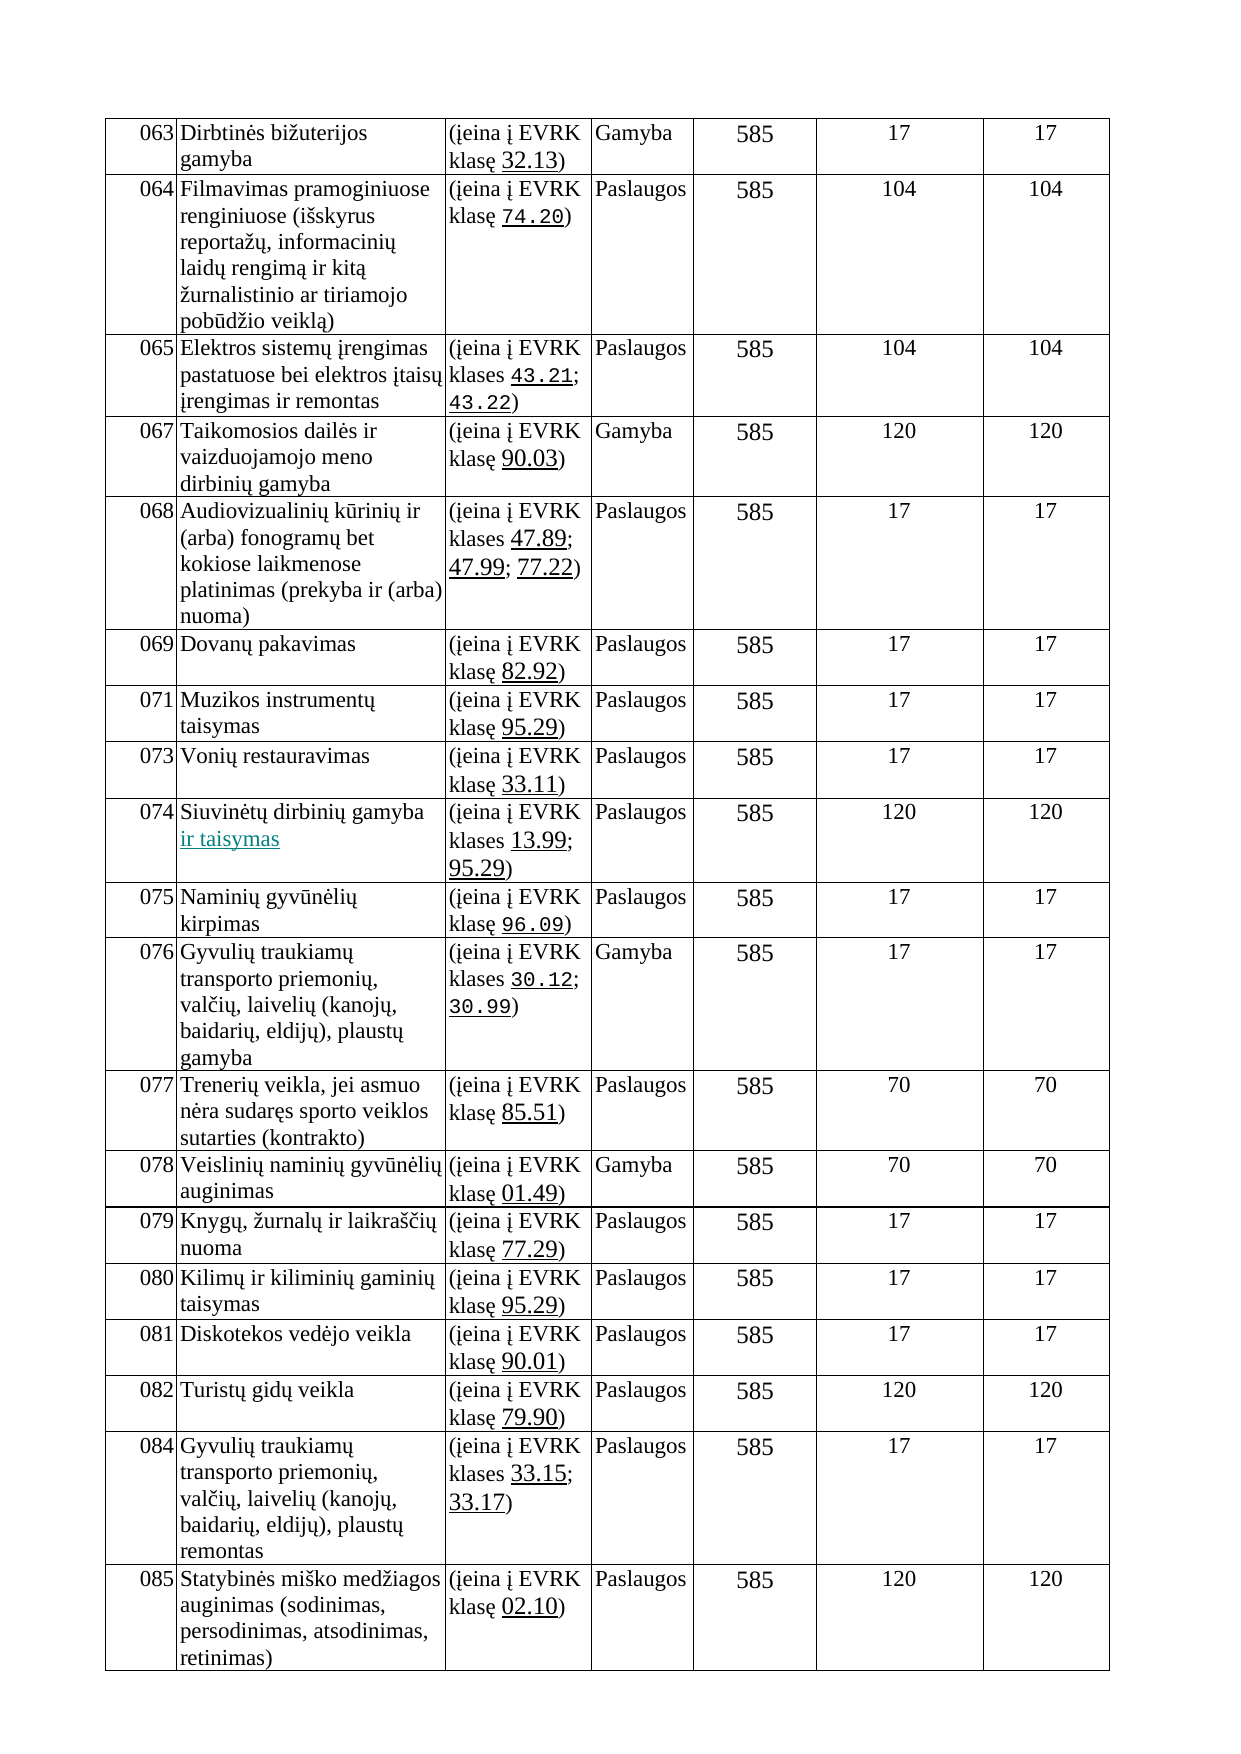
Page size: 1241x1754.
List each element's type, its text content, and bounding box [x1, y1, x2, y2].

table_cell Trenerių veikla, jei asmuo nėra sudaręs sporto veiklos sutarties (kontrakto) [177, 1071, 445, 1150]
table_cell 17 [984, 1320, 1109, 1375]
table_cell 120 [817, 417, 983, 496]
table_cell 078 [106, 1151, 176, 1206]
table_cell 065 [106, 335, 176, 416]
table_cell Paslaugos [592, 1432, 693, 1564]
table_cell Gyvulių traukiamų transporto priemonių, valčių, laivelių (kanojų, baidarių, eldijų), plaustų remontas [177, 1432, 445, 1564]
table_cell Paslaugos [592, 742, 693, 797]
table_cell 071 [106, 686, 176, 741]
table_cell 17 [817, 938, 983, 1070]
table_cell 17 [817, 1432, 983, 1564]
table_cell (įeina į EVRK klasę 01.49) [446, 1151, 591, 1206]
table_cell 17 [984, 1432, 1109, 1564]
table_cell 17 [984, 630, 1109, 685]
table_cell 585 [694, 742, 816, 797]
table_cell (įeina į EVRK klases 30.12; 30.99) [446, 938, 591, 1070]
table_cell 585 [694, 1264, 816, 1319]
table_cell (įeina į EVRK klasę 96.09) [446, 883, 591, 937]
table_cell 585 [694, 1432, 816, 1564]
table_cell 70 [817, 1151, 983, 1206]
table_cell 17 [817, 686, 983, 741]
table_cell Dovanų pakavimas [177, 630, 445, 685]
table_cell 70 [984, 1071, 1109, 1150]
table_cell Audiovizualinių kūrinių ir (arba) fonogramų bet kokiose laikmenose platinimas (prekyba ir (arba) nuoma) [177, 497, 445, 629]
table_cell 585 [694, 1565, 816, 1670]
table_cell (įeina į EVRK klasę 33.11) [446, 742, 591, 797]
table_cell Gamyba [592, 119, 693, 174]
table_cell Elektros sistemų įrengimas pastatuose bei elektros įtaisų įrengimas ir remontas [177, 335, 445, 416]
table_cell 585 [694, 883, 816, 937]
table_cell (įeina į EVRK klasę 74.20) [446, 175, 591, 333]
table_cell Muzikos instrumentų taisymas [177, 686, 445, 741]
table_cell 082 [106, 1376, 176, 1431]
table_cell 17 [984, 938, 1109, 1070]
table_cell Paslaugos [592, 630, 693, 685]
table_cell Filmavimas pramoginiuose renginiuose (išskyrus reportažų, informacinių laidų rengimą ir kitą žurnalistinio ar tiriamojo pobūdžio veiklą) [177, 175, 445, 333]
table_cell (įeina į EVRK klasę 85.51) [446, 1071, 591, 1150]
table_cell Paslaugos [592, 497, 693, 629]
table_cell Paslaugos [592, 335, 693, 416]
table_cell 064 [106, 175, 176, 333]
table_cell 120 [984, 1565, 1109, 1670]
table_cell 585 [694, 497, 816, 629]
table_cell Paslaugos [592, 1376, 693, 1431]
table_cell (įeina į EVRK klasę 90.01) [446, 1320, 591, 1375]
table_cell 104 [984, 175, 1109, 333]
table_cell (įeina į EVRK klases 43.21; 43.22) [446, 335, 591, 416]
table_cell 104 [817, 175, 983, 333]
table_cell Statybinės miško medžiagos auginimas (sodinimas, persodinimas, atsodinimas, retinimas) [177, 1565, 445, 1670]
table_cell 104 [817, 335, 983, 416]
table_cell 585 [694, 686, 816, 741]
table_cell (įeina į EVRK klasę 95.29) [446, 686, 591, 741]
table_cell 085 [106, 1565, 176, 1670]
table_cell 585 [694, 417, 816, 496]
table_cell Paslaugos [592, 799, 693, 882]
table_cell 17 [817, 497, 983, 629]
table_cell 17 [817, 742, 983, 797]
table_cell 063 [106, 119, 176, 174]
table_cell 17 [817, 630, 983, 685]
table_cell 70 [984, 1151, 1109, 1206]
table_cell 585 [694, 175, 816, 333]
table_cell 585 [694, 938, 816, 1070]
table_cell 068 [106, 497, 176, 629]
table_cell 17 [984, 119, 1109, 174]
table_cell Gamyba [592, 1151, 693, 1206]
table_cell Gamyba [592, 417, 693, 496]
table_cell Dirbtinės bižuterijos gamyba [177, 119, 445, 174]
table_cell Taikomosios dailės ir vaizduojamojo meno dirbinių gamyba [177, 417, 445, 496]
table_cell 17 [984, 497, 1109, 629]
table_cell Siuvinėtų dirbinių gamyba ir taisymas [177, 799, 445, 882]
table_cell 17 [817, 1320, 983, 1375]
table_cell Paslaugos [592, 1071, 693, 1150]
table_cell 120 [984, 417, 1109, 496]
table_cell 069 [106, 630, 176, 685]
table_cell 120 [817, 1376, 983, 1431]
table_cell Paslaugos [592, 175, 693, 333]
table_cell 17 [984, 883, 1109, 937]
table_cell Paslaugos [592, 1208, 693, 1262]
table_cell Gamyba [592, 938, 693, 1070]
table_cell (įeina į EVRK klasę 32.13) [446, 119, 591, 174]
table_cell 17 [984, 1208, 1109, 1262]
table_cell 074 [106, 799, 176, 882]
table_cell 17 [817, 119, 983, 174]
table_cell Paslaugos [592, 1320, 693, 1375]
table_cell 17 [817, 1208, 983, 1262]
table_cell 081 [106, 1320, 176, 1375]
table_cell Turistų gidų veikla [177, 1376, 445, 1431]
table_cell 17 [984, 742, 1109, 797]
table_cell 073 [106, 742, 176, 797]
table_cell (įeina į EVRK klases 47.89; 47.99; 77.22) [446, 497, 591, 629]
table_cell (įeina į EVRK klasę 90.03) [446, 417, 591, 496]
table_cell 17 [984, 1264, 1109, 1319]
table_cell (įeina į EVRK klasę 79.90) [446, 1376, 591, 1431]
table_cell Gyvulių traukiamų transporto priemonių, valčių, laivelių (kanojų, baidarių, eldijų), plaustų gamyba [177, 938, 445, 1070]
table_cell Kilimų ir kiliminių gaminių taisymas [177, 1264, 445, 1319]
table_cell 120 [817, 1565, 983, 1670]
table_cell (įeina į EVRK klasę 95.29) [446, 1264, 591, 1319]
table_cell 585 [694, 799, 816, 882]
table_cell 120 [984, 799, 1109, 882]
table_cell 585 [694, 1151, 816, 1206]
table_cell 585 [694, 1376, 816, 1431]
table_cell (įeina į EVRK klasę 02.10) [446, 1565, 591, 1670]
table_cell 079 [106, 1208, 176, 1262]
table_cell Veislinių naminių gyvūnėlių auginimas [177, 1151, 445, 1206]
table_cell 17 [817, 1264, 983, 1319]
table_cell Paslaugos [592, 686, 693, 741]
table_cell 077 [106, 1071, 176, 1150]
table_cell (įeina į EVRK klases 33.15; 33.17) [446, 1432, 591, 1564]
table_cell Paslaugos [592, 1565, 693, 1670]
table_cell (įeina į EVRK klasę 82.92) [446, 630, 591, 685]
table_cell 17 [984, 686, 1109, 741]
table_cell (įeina į EVRK klasę 77.29) [446, 1208, 591, 1262]
table_cell 120 [817, 799, 983, 882]
table_cell 585 [694, 1320, 816, 1375]
table_cell 585 [694, 119, 816, 174]
table_cell Paslaugos [592, 1264, 693, 1319]
table_cell 104 [984, 335, 1109, 416]
table_cell 17 [817, 883, 983, 937]
table_cell Vonių restauravimas [177, 742, 445, 797]
table_cell 084 [106, 1432, 176, 1564]
table_cell (įeina į EVRK klases 13.99; 95.29) [446, 799, 591, 882]
table_cell 120 [984, 1376, 1109, 1431]
table_cell 585 [694, 630, 816, 685]
table_cell 585 [694, 1208, 816, 1262]
table_cell 70 [817, 1071, 983, 1150]
table_cell 067 [106, 417, 176, 496]
table_cell Paslaugos [592, 883, 693, 937]
table_cell Naminių gyvūnėlių kirpimas [177, 883, 445, 937]
table_cell 585 [694, 335, 816, 416]
table_cell Knygų, žurnalų ir laikraščių nuoma [177, 1208, 445, 1262]
table_cell 075 [106, 883, 176, 937]
table_cell 080 [106, 1264, 176, 1319]
table_cell 585 [694, 1071, 816, 1150]
table_cell 076 [106, 938, 176, 1070]
table_cell Diskotekos vedėjo veikla [177, 1320, 445, 1375]
